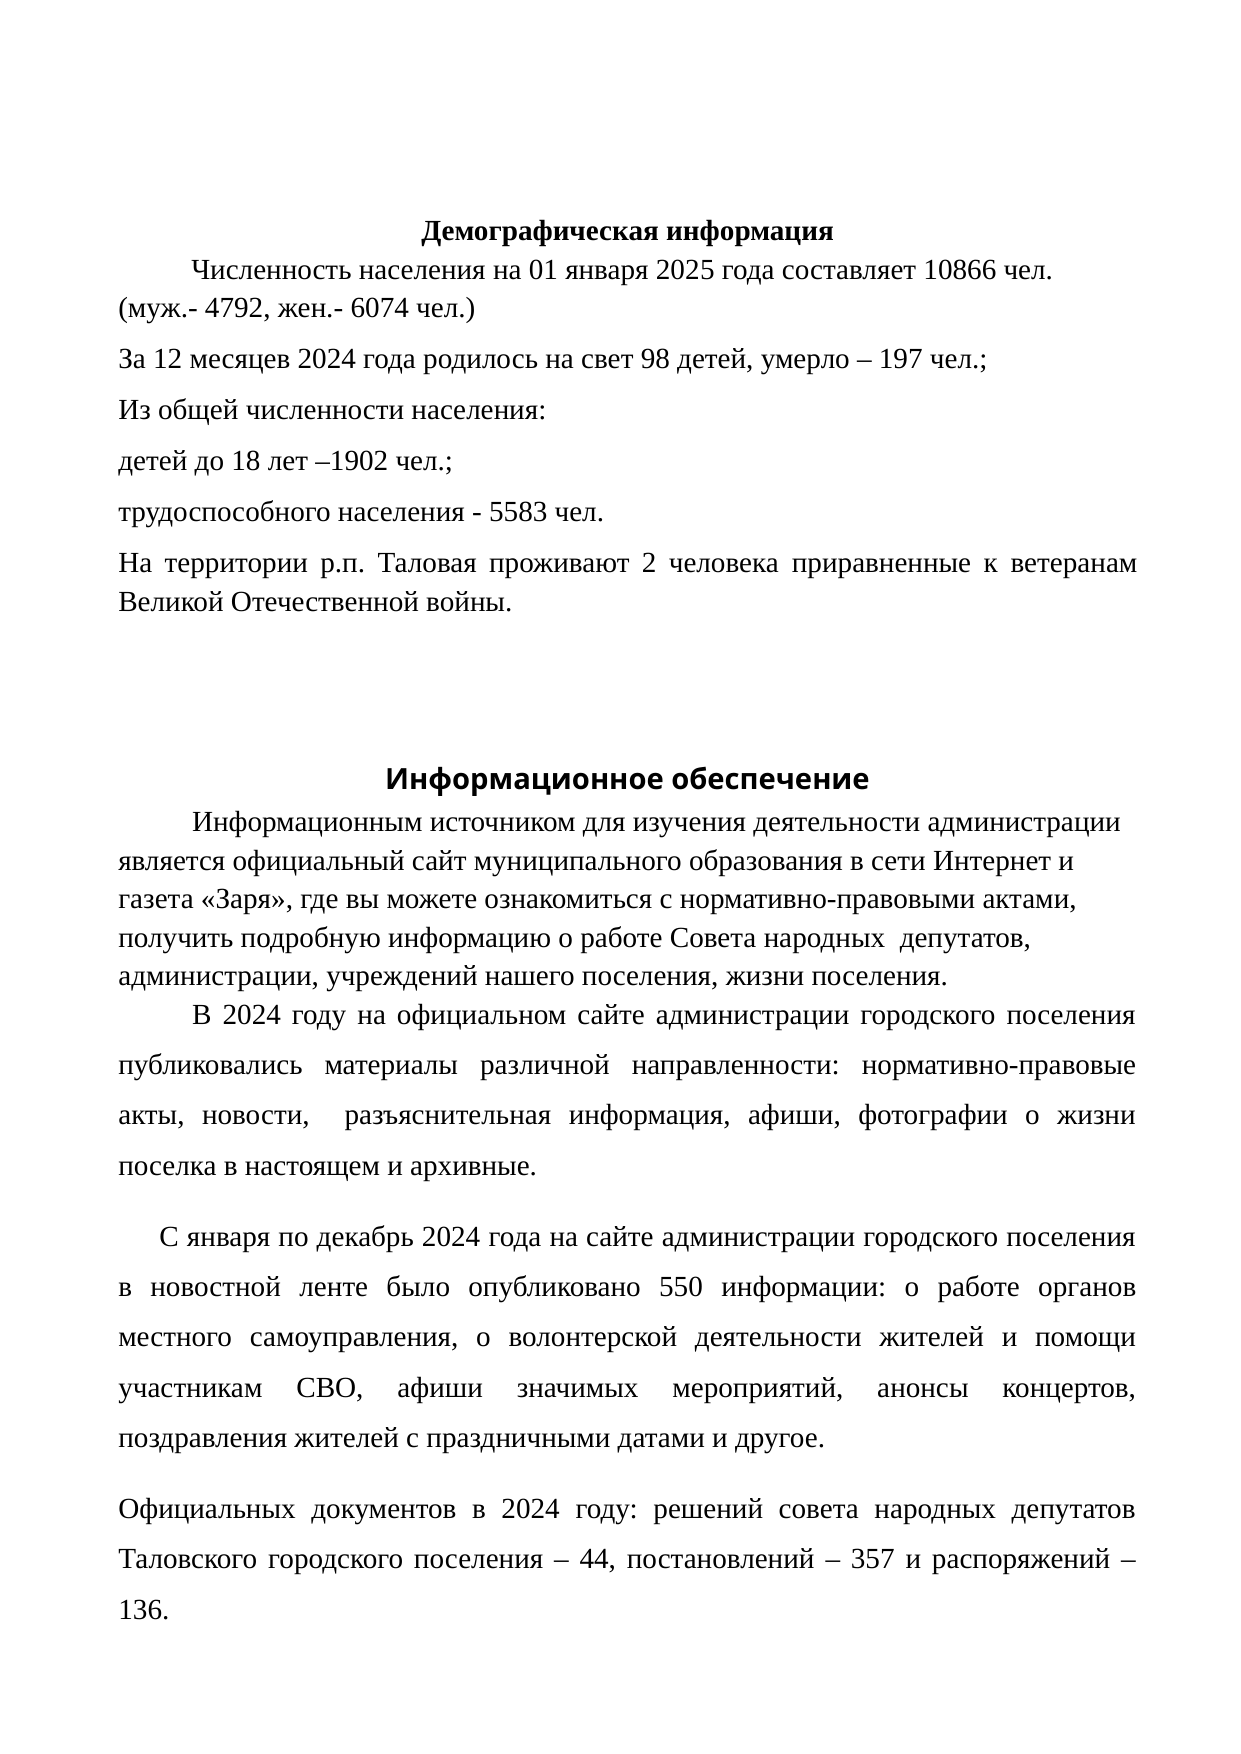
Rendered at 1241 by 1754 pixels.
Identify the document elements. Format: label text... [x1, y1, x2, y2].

text За 12 месяцев 2024 года родилось на свет 98 детей, умерло – 197 чел.; [118, 341, 1137, 375]
text Информационным источником для изучения деятельности администрации является официальный сайт муниципального образования в сети Интернет и газета «Заря», где вы можете ознакомиться с нормативно-правовыми актами, получить подробную информацию о работе Совета народных депутатов, администрации, учреждений нашего поселения, жизни поселения. [118, 804, 1137, 992]
text Официальных документов в 2024 году: решений совета народных депутатов Таловского городского поселения – 44, постановлений – 357 и распоряжений – 136. [118, 1491, 1137, 1626]
text (муж.- 4792, жен.- 6074 чел.) [118, 290, 1137, 324]
text На территории р.п. Таловая проживают 2 человека приравненные к ветеранам Великой Отечественной войны. [118, 546, 1137, 618]
text трудоспособного населения - 5583 чел. [118, 494, 1137, 528]
text Информационное обеспечение [118, 758, 1137, 798]
text Численность населения на 01 января 2025 года составляет 10866 чел. [118, 252, 1137, 285]
text Из общей численности населения: [118, 392, 1137, 426]
text Демографическая информация [118, 213, 1137, 247]
text детей до 18 лет –1902 чел.; [118, 443, 1137, 477]
text В 2024 году на официальном сайте администрации городского поселения публиковались материалы различной направленности: нормативно-правовые акты, новости, разъяснительная информация, афиши, фотографии о жизни поселка в настоящем и архивные. [118, 997, 1137, 1181]
text С января по декабрь 2024 года на сайте администрации городского поселения в новостной ленте было опубликовано 550 информации: о работе органов местного самоуправления, о волонтерской деятельности жителей и помощи участникам СВО, афиши значимых мероприятий, анонсы концертов, поздравления жителей с праздничными датами и другое. [118, 1219, 1137, 1454]
